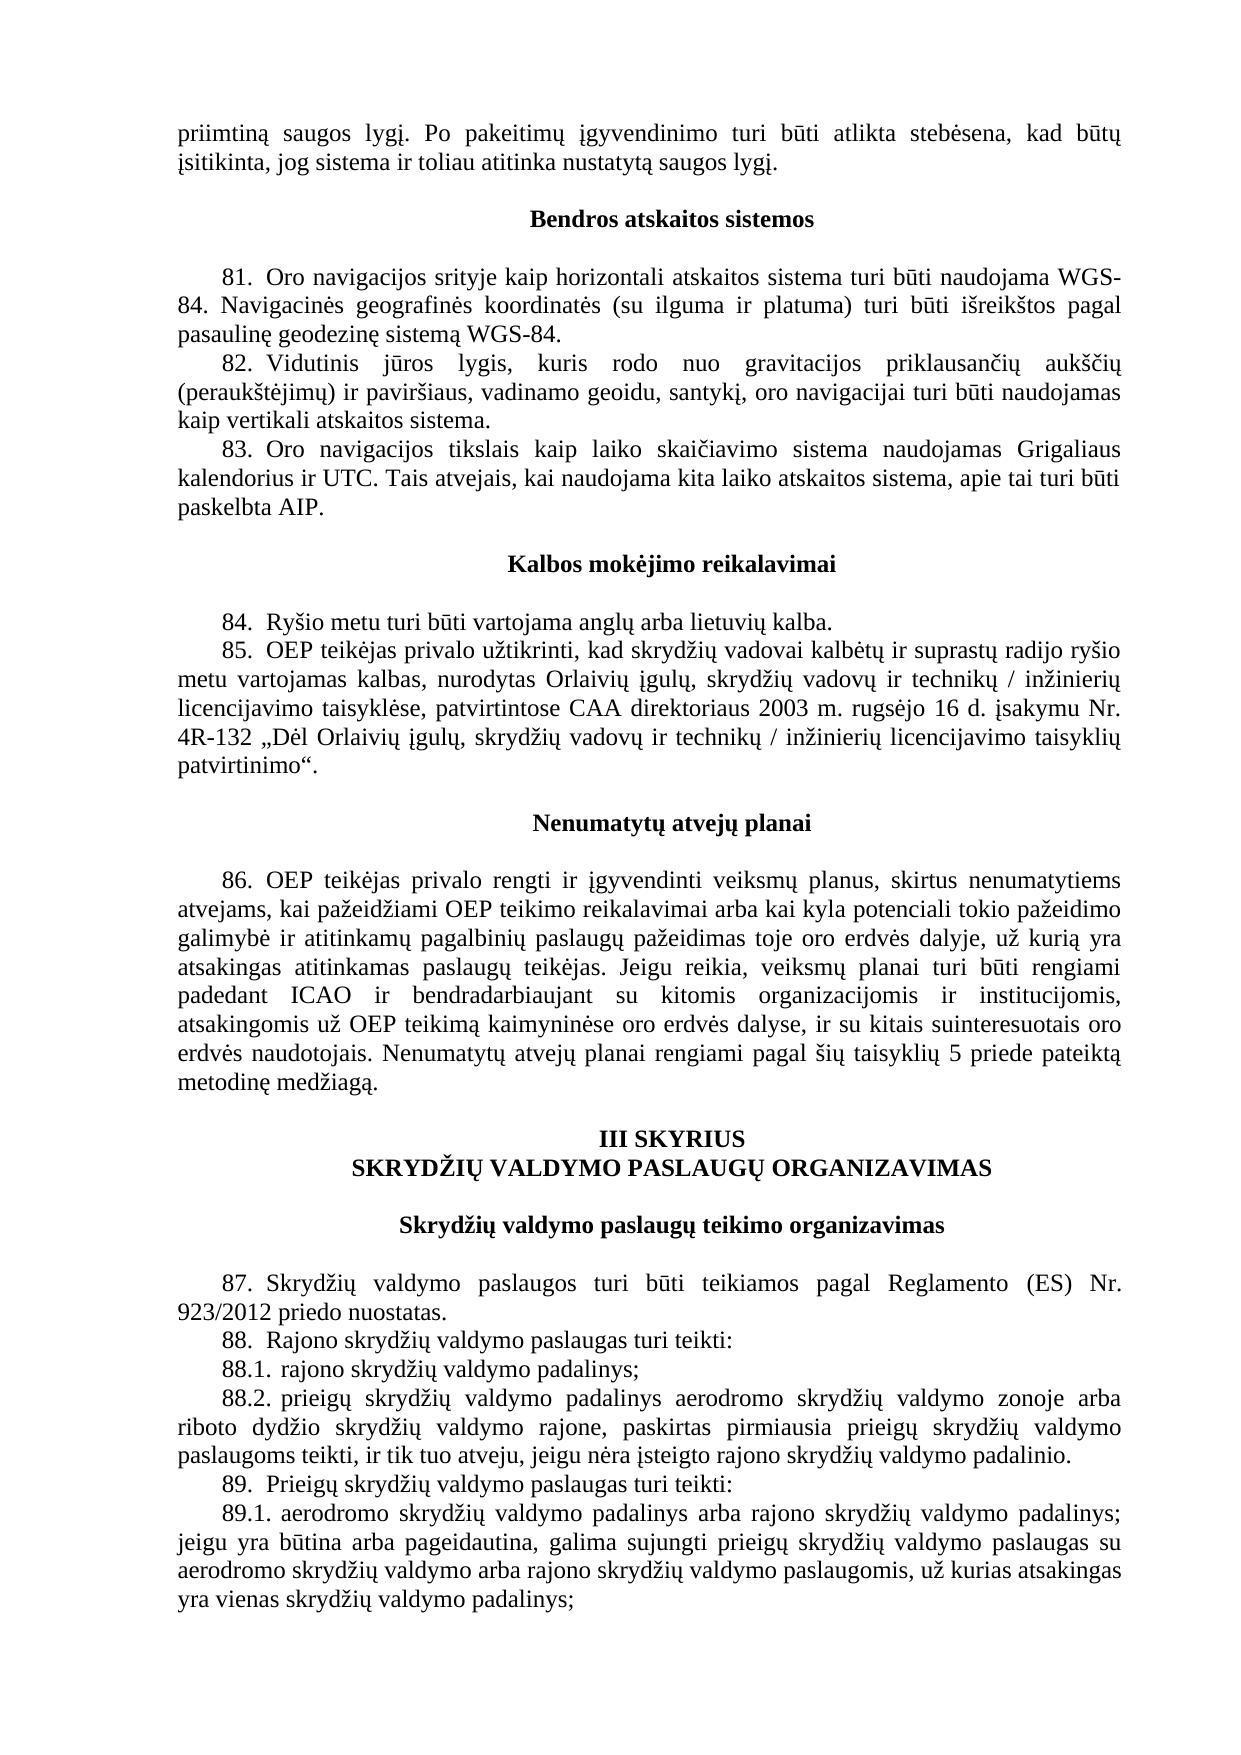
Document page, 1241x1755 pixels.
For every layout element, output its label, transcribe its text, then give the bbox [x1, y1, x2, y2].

text 89.1. aerodromo skrydžių valdymo padalinys arba rajono skrydžių valdymo padalinys; jeigu yra būtina arba pageidautina, galima sujungti prieigų skrydžių valdymo paslaugas su aerodromo skrydžių valdymo arba rajono skrydžių valdymo paslaugomis, už kurias atsakingas yra vienas skrydžių valdymo padalinys; [177, 1498, 1122, 1613]
text 87. Skrydžių valdymo paslaugos turi būti teikiamos pagal Reglamento (ES) Nr. 923/2012 priedo nuostatas. [177, 1268, 1122, 1326]
text 88.1. rajono skrydžių valdymo padalinys; [177, 1354, 1122, 1383]
text 88. Rajono skrydžių valdymo paslaugas turi teikti: [177, 1326, 1122, 1354]
text 85. OEP teikėjas privalo užtikrinti, kad skrydžių vadovai kalbėtų ir suprastų radijo ryšio metu vartojamas kalbas, nurodytas Orlaivių įgulų, skrydžių vadovų ir technikų / inžinierių licencijavimo taisyklėse, patvirtintose CAA direktoriaus 2003 m. rugsėjo 16 d. įsakymu Nr. 4R-132 „Dėl Orlaivių įgulų, skrydžių vadovų ir technikų / inžinierių licencijavimo taisyklių patvirtinimo“. [177, 636, 1122, 779]
text SKRYDŽIŲ VALDYMO PASLAUGŲ ORGANIZAVIMAS [177, 1153, 1122, 1182]
text 89. Prieigų skrydžių valdymo paslaugas turi teikti: [177, 1469, 1122, 1498]
text 81. Oro navigacijos srityje kaip horizontali atskaitos sistema turi būti naudojama WGS-84. Navigacinės geografinės koordinatės (su ilguma ir platuma) turi būti išreikštos pagal pasaulinę geodezinę sistemą WGS-84. [177, 262, 1122, 348]
text III SKYRIUS [177, 1124, 1122, 1153]
text Nenumatytų atvejų planai [177, 808, 1122, 837]
text 84. Ryšio metu turi būti vartojama anglų arba lietuvių kalba. [177, 607, 1122, 636]
text Bendros atskaitos sistemos [177, 204, 1122, 233]
text 82. Vidutinis jūros lygis, kuris rodo nuo gravitacijos priklausančių aukščių (peraukštėjimų) ir paviršiaus, vadinamo geoidu, santykį, oro navigacijai turi būti naudojamas kaip vertikali atskaitos sistema. [177, 348, 1122, 434]
text Kalbos mokėjimo reikalavimai [177, 549, 1122, 578]
text priimtiną saugos lygį. Po pakeitimų įgyvendinimo turi būti atlikta stebėsena, kad būtų įsitikinta, jog sistema ir toliau atitinka nustatytą saugos lygį. [177, 118, 1122, 176]
text 88.2. prieigų skrydžių valdymo padalinys aerodromo skrydžių valdymo zonoje arba riboto dydžio skrydžių valdymo rajone, paskirtas pirmiausia prieigų skrydžių valdymo paslaugoms teikti, ir tik tuo atveju, jeigu nėra įsteigto rajono skrydžių valdymo padalinio. [177, 1383, 1122, 1469]
text 86. OEP teikėjas privalo rengti ir įgyvendinti veiksmų planus, skirtus nenumatytiems atvejams, kai pažeidžiami OEP teikimo reikalavimai arba kai kyla potenciali tokio pažeidimo galimybė ir atitinkamų pagalbinių paslaugų pažeidimas toje oro erdvės dalyje, už kurią yra atsakingas atitinkamas paslaugų teikėjas. Jeigu reikia, veiksmų planai turi būti rengiami padedant ICAO ir bendradarbiaujant su kitomis organizacijomis ir institucijomis, atsakingomis už OEP teikimą kaimyninėse oro erdvės dalyse, ir su kitais suinteresuotais oro erdvės naudotojais. Nenumatytų atvejų planai rengiami pagal šių taisyklių 5 priede pateiktą metodinę medžiagą. [177, 866, 1122, 1096]
text Skrydžių valdymo paslaugų teikimo organizavimas [177, 1211, 1122, 1239]
text 83. Oro navigacijos tikslais kaip laiko skaičiavimo sistema naudojamas Grigaliaus kalendorius ir UTC. Tais atvejais, kai naudojama kita laiko atskaitos sistema, apie tai turi būti paskelbta AIP. [177, 434, 1122, 521]
